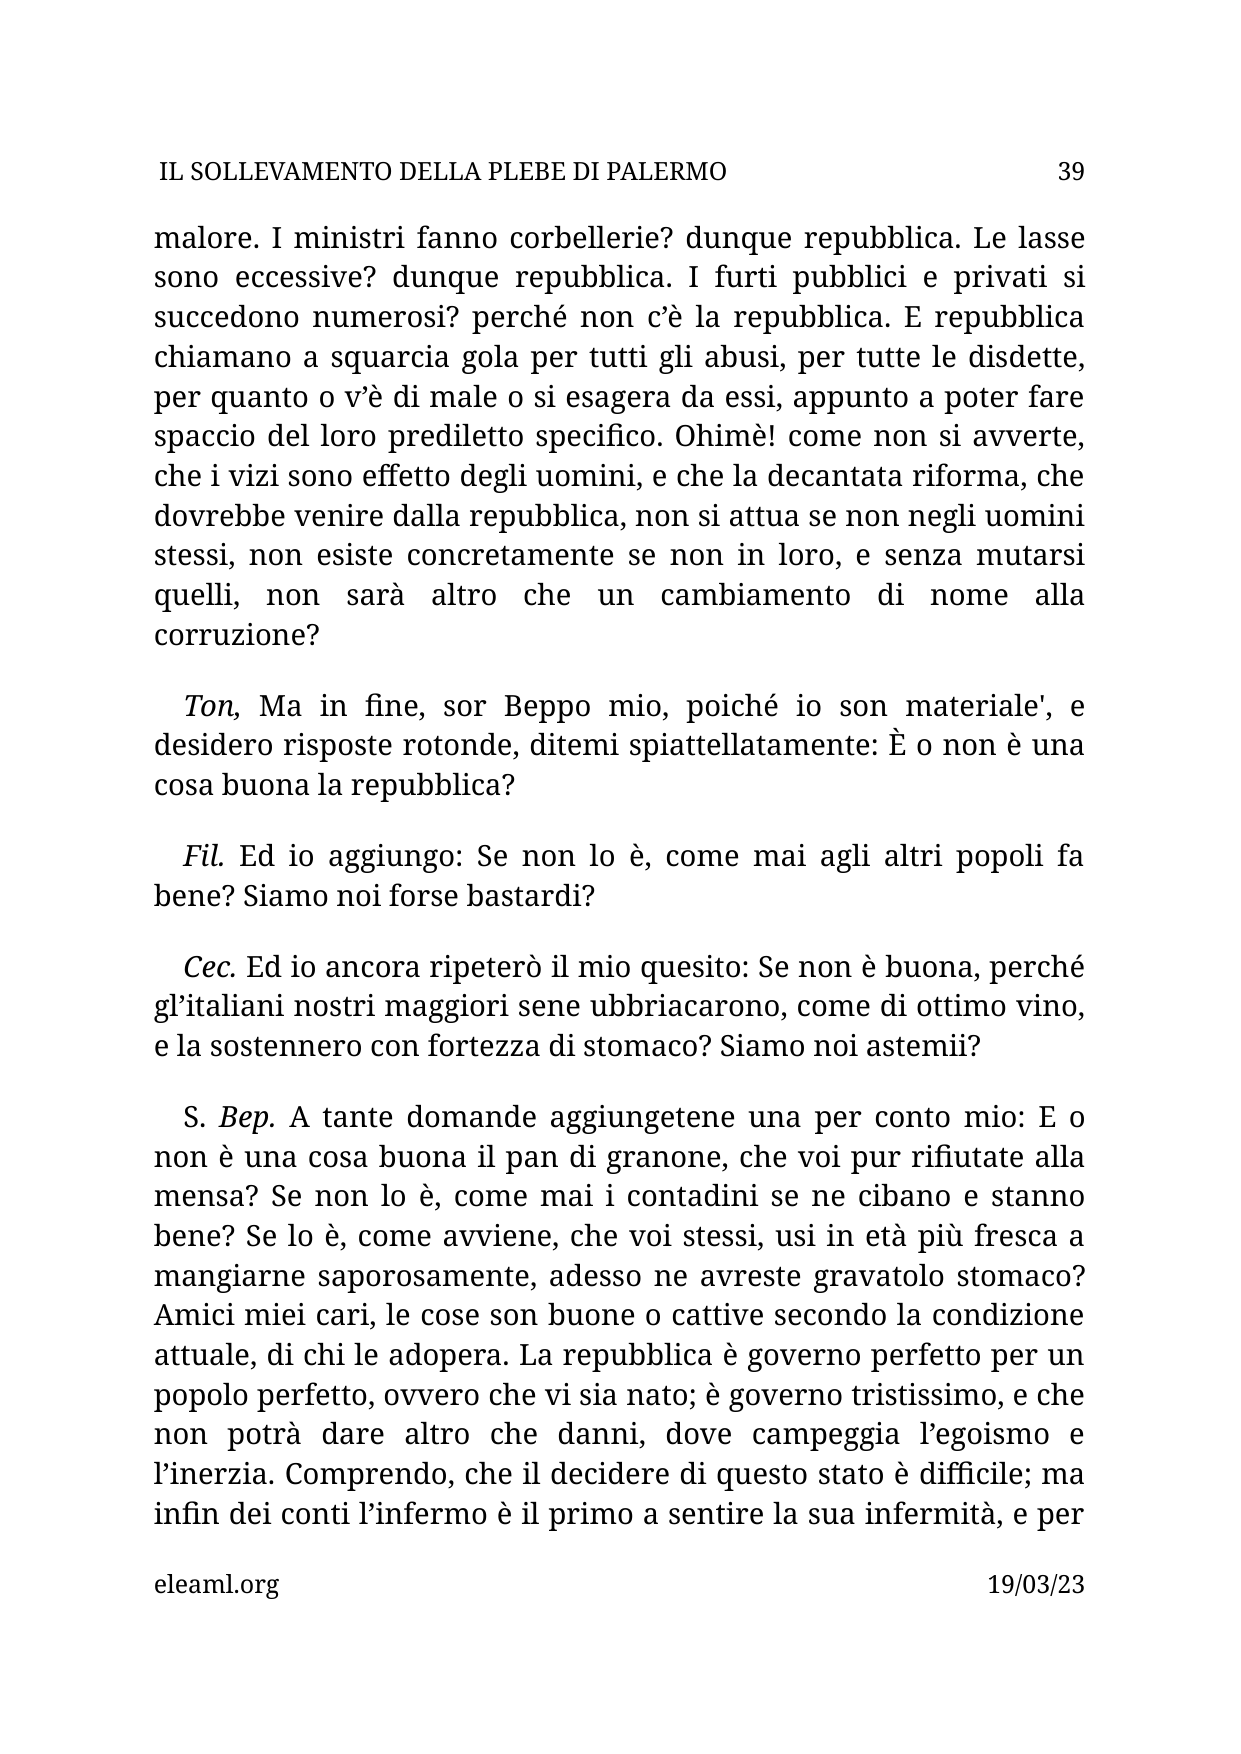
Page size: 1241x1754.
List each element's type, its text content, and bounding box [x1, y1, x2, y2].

text malore. I ministri fanno corbellerie? dunque repubblica. Le lasse sono eccessive? dunque repubblica. I furti pubblici e privati si succedono numerosi? perché non c’è la repubblica. E repubblica chiamano a squarcia gola per tutti gli abusi, per tutte le disdette, per quanto o v’è di male o si esagera da essi, appunto a poter fare spaccio del loro prediletto specifico. Ohimè! come non si avverte, che i vizi sono effetto degli uomini, e che la decantata riforma, che dovrebbe venire dalla repubblica, non si attua se non negli uomini stessi, non esiste concretamente se non in loro, e senza mutarsi quelli, non sarà altro che un cambiamento di nome alla corruzione? [153, 217, 1087, 654]
text Fil. Ed io aggiungo: Se non lo è, come mai agli altri popoli fa bene? Siamo noi forse bastardi? [153, 835, 1087, 914]
text S. Bep. A tante domande aggiungetene una per conto mio: E o non è una cosa buona il pan di granone, che voi pur rifiutate alla mensa? Se non lo è, come mai i contadini se ne cibano e stanno bene? Se lo è, come avviene, che voi stessi, usi in età più fresca a mangiarne saporosamente, adesso ne avreste gravatolo stomaco? Amici miei cari, le cose son buone o cattive secondo la condizione attuale, di chi le adopera. La repubblica è governo perfetto per un popolo perfetto, ovvero che vi sia nato; è governo tristissimo, e che non potrà dare altro che danni, dove campeggia l’egoismo e l’inerzia. Comprendo, che il decidere di questo stato è difficile; ma infin dei conti l’infermo è il primo a sentire la sua infermità, e per [153, 1096, 1087, 1533]
text Ton, Ma in fine, sor Beppo mio, poiché io son materiale', e desidero risposte rotonde, ditemi spiattellatamente: È o non è una cosa buona la repubblica? [153, 685, 1087, 804]
text Cec. Ed io ancora ripeterò il mio quesito: Se non è buona, perché gl’italiani nostri maggiori sene ubbriacarono, come di ottimo vino, e la sostennero con fortezza di stomaco? Siamo noi astemii? [153, 946, 1087, 1065]
